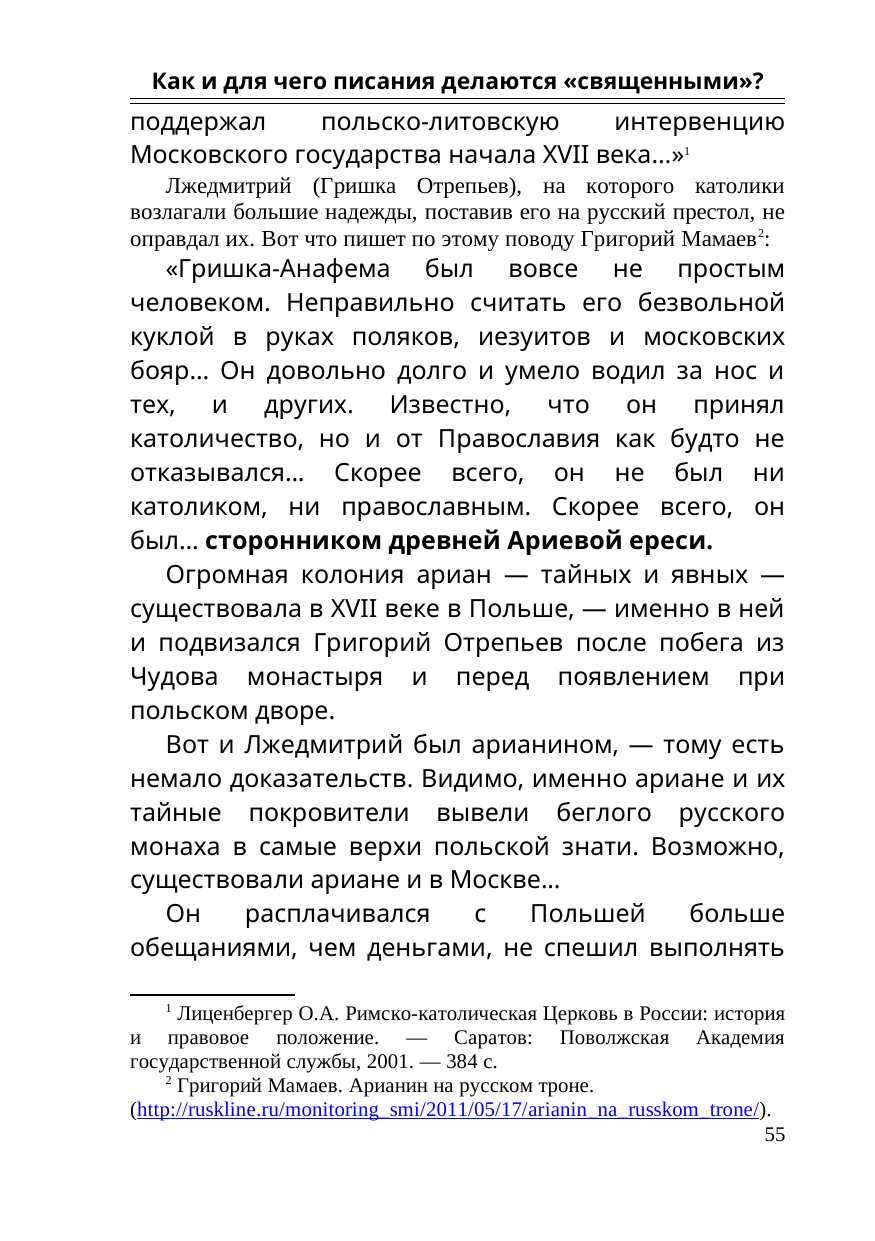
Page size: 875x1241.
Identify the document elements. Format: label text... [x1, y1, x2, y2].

text «Гришка-Анафема был вовсе не простым человеком. Неправильно считать его безвольной куклой в руках поляков, иезуитов и московских бояр... Он довольно долго и умело водил за нос и тех, и других. Известно, что он принял католичество, но и от Православия как будто не отказывался... Скорее всего, он не был ни католиком, ни православным. Скорее всего, он был... сторонником древней Ариевой ереси. [130, 251, 785, 557]
text Он расплачивался с Польшей больше обещаниями, чем деньгами, не спешил выполнять [130, 896, 785, 964]
text Лжедмитрий (Гришка Отрепьев), на которого католики возлагали большие надежды, поставив его на русский престол, не оправдал их. Вот что пишет по этому поводу Григорий Мамаев: [130, 171, 785, 251]
text поддержал польско-литовскую интервенцию Московского государства начала XVII века…» [130, 104, 785, 171]
text Вот и Лжедмитрий был арианином, — тому есть немало доказательств. Видимо, именно ариане и их тайные покровители вывели беглого русского монаха в самые верхи польской знати. Возможно, существовали ариане и в Москве... [130, 727, 785, 896]
text Огромная колония ариан — тайных и явных — существовала в XVII веке в Польше, — именно в ней и подвизался Григорий Отрепьев после побега из Чудова монастыря и перед появлением при польском дворе. [130, 557, 785, 727]
text Лиценбергер O.A. Римско-католическая Церковь в России: история и правовое положение. — Саратов: Поволжская Академия государственной службы, 2001. — 384 с. [130, 1001, 785, 1073]
text Григорий Мамаев. Арианин на русском троне. (http://ruskline.ru/monitoring_smi/2011/05/17/arianin_na_russkom_trone/). [130, 1073, 785, 1121]
